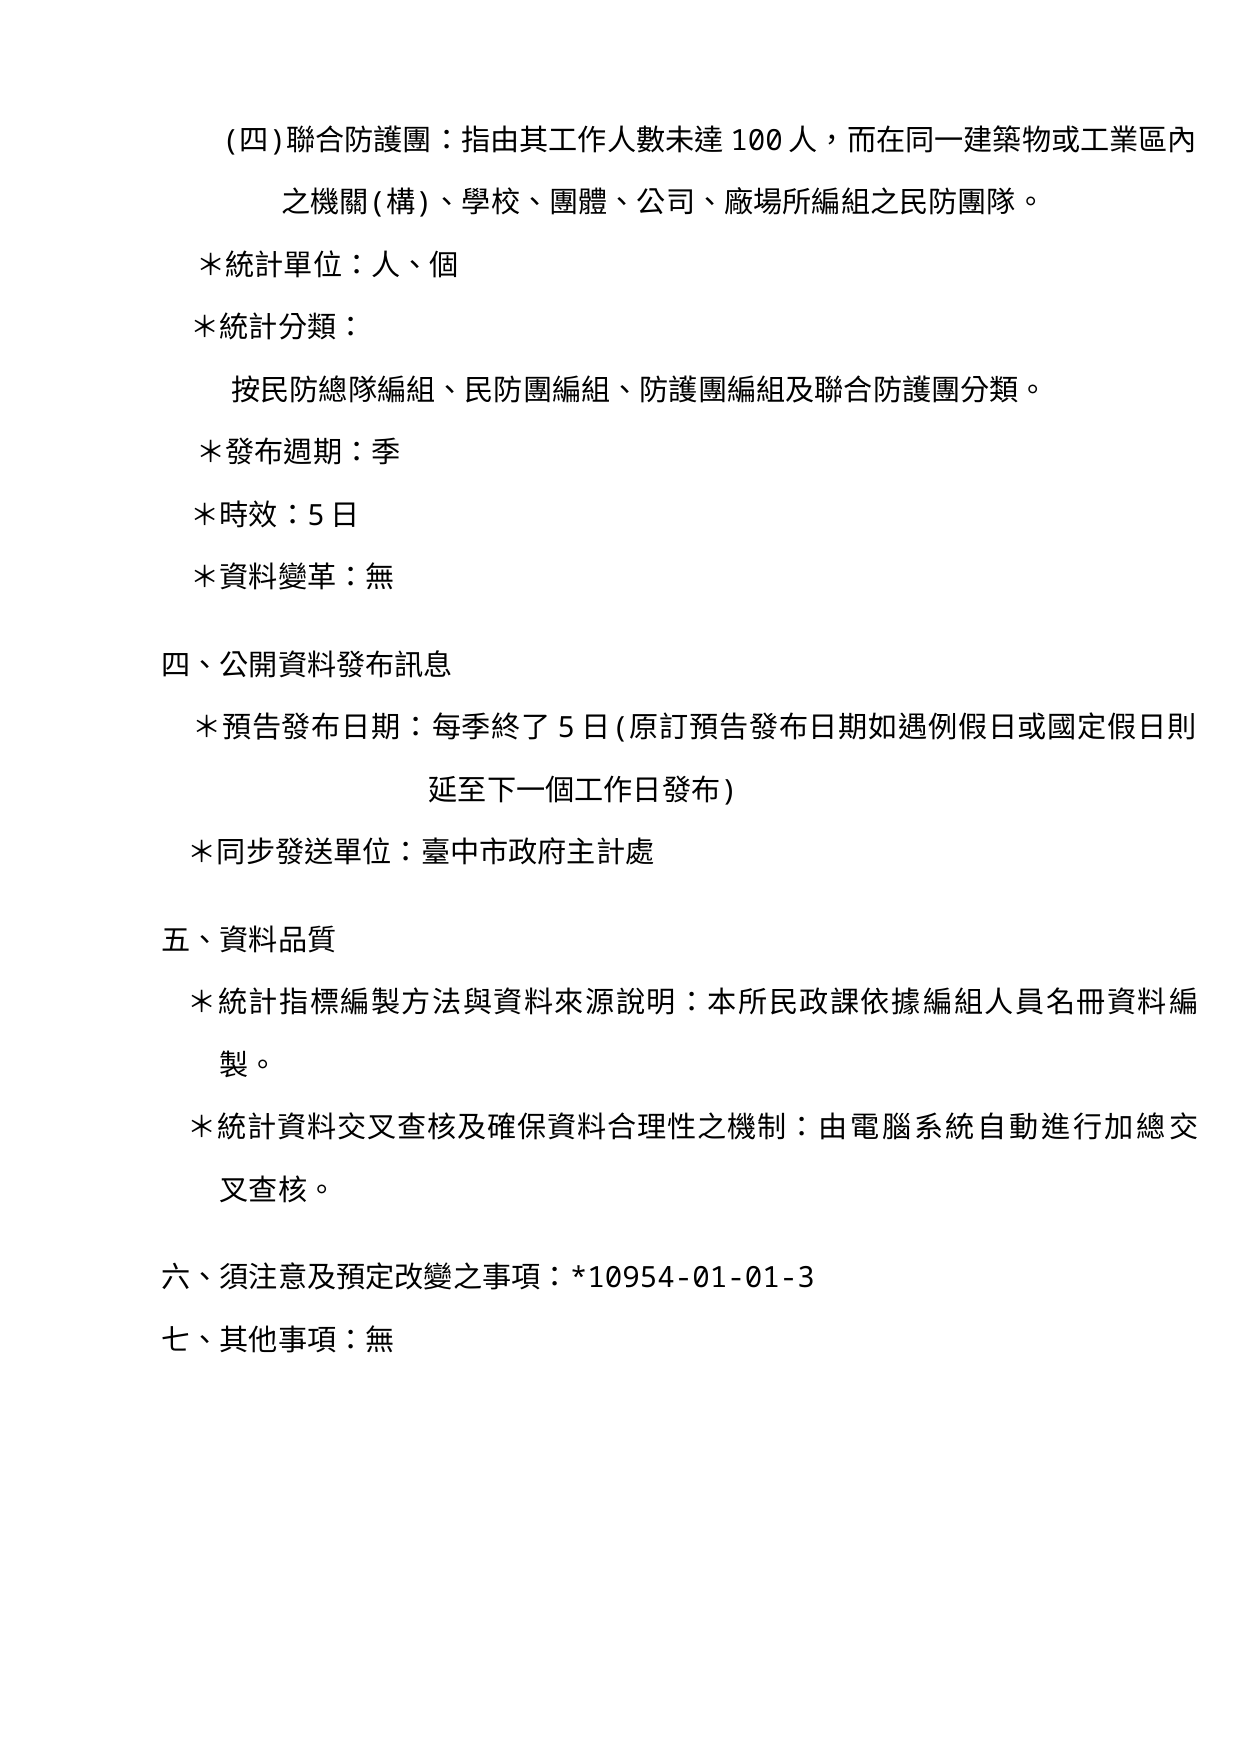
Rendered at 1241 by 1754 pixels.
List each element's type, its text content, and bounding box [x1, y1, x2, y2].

table_cell 統計資料背景說明 資料種類：警政統計 資料項目：臺中市神岡區民防團隊編組 一、發布及編製機關單位 ＊發布機關、單位：臺中市神岡區公所會計室 ＊編製單位： 臺中市神岡區公所民政課 ＊聯絡電話：(04)25620841分機191 ＊傳真：(04)25610024 ＊電子信箱：ah6662@taichung.gov.tw 二、發布形式 口頭： （ ）記者會或說明會 書面： （ ）新聞稿 （ ）報表 （ ）書刊，刊名： ＊電子媒體： （ ）線上書刊及資料庫 （ ）磁片 （ ）光碟片 （V）其他(報表) 三、資料範圍、週期及時效 ＊統計地區範圍及對象： 凡依民防團隊編組訓練演習服勤及支援軍事勤務辦法，納入本區內民防團隊編組之民防總隊、民防團、防護團及聯合防護團之隊數及人數，均為統計對象。 ＊統計標準時間：以每年3、6、9、12月底之事實為準。 ＊統計項目定義： (一)民防總隊：指民防總隊下設之民防、義勇警察、交通義勇警察、村(里)社區守望相助巡守、山地義勇警察(不含大隊(隊))、環境保 護、工程搶修、物資等大隊(隊)、中隊(隊)、分隊、小隊；收容包含大、中隊(隊)、分隊及救濟站等編組，醫療包含大、中隊(隊)及急救站等編組。 (二)民防團：指由區公所編組之民防團隊，負責推行轄區民防業務之民防團隊任務編組，包括疏散避難宣慰中隊、民防分團、勤務組。 (三)防護團：指由工作人數達100人以上之機關(構)、學校、團體、公司、廠場所編組之民防團隊。 (四)聯合防護團：指由其工作人數未達100人，而在同一建築物或工業區內之機關(構)、學校、團體、公司、廠場所編組之民防團隊。 ＊統計單位：人、個 ＊統計分類： 按民防總隊編組、民防團編組、防護團編組及聯合防護團分類。 ＊發布週期：季 ＊時效：5日 ＊資料變革：無 四、公開資料發布訊息 ＊預告發布日期：每季終了5日(原訂預告發布日期如遇例假日或國定假日則延至下一個工作日發布) ＊同步發送單位：臺中市政府主計處 五、資料品質 ＊統計指標編製方法與資料來源說明：本所民政課依據編組人員名冊資料編製。 ＊統計資料交叉查核及確保資料合理性之機制：由電腦系統自動進行加總交叉查核。 六、須注意及預定改變之事項：*10954-01-01-3 七、其他事項：無 [150, 96, 1209, 1358]
